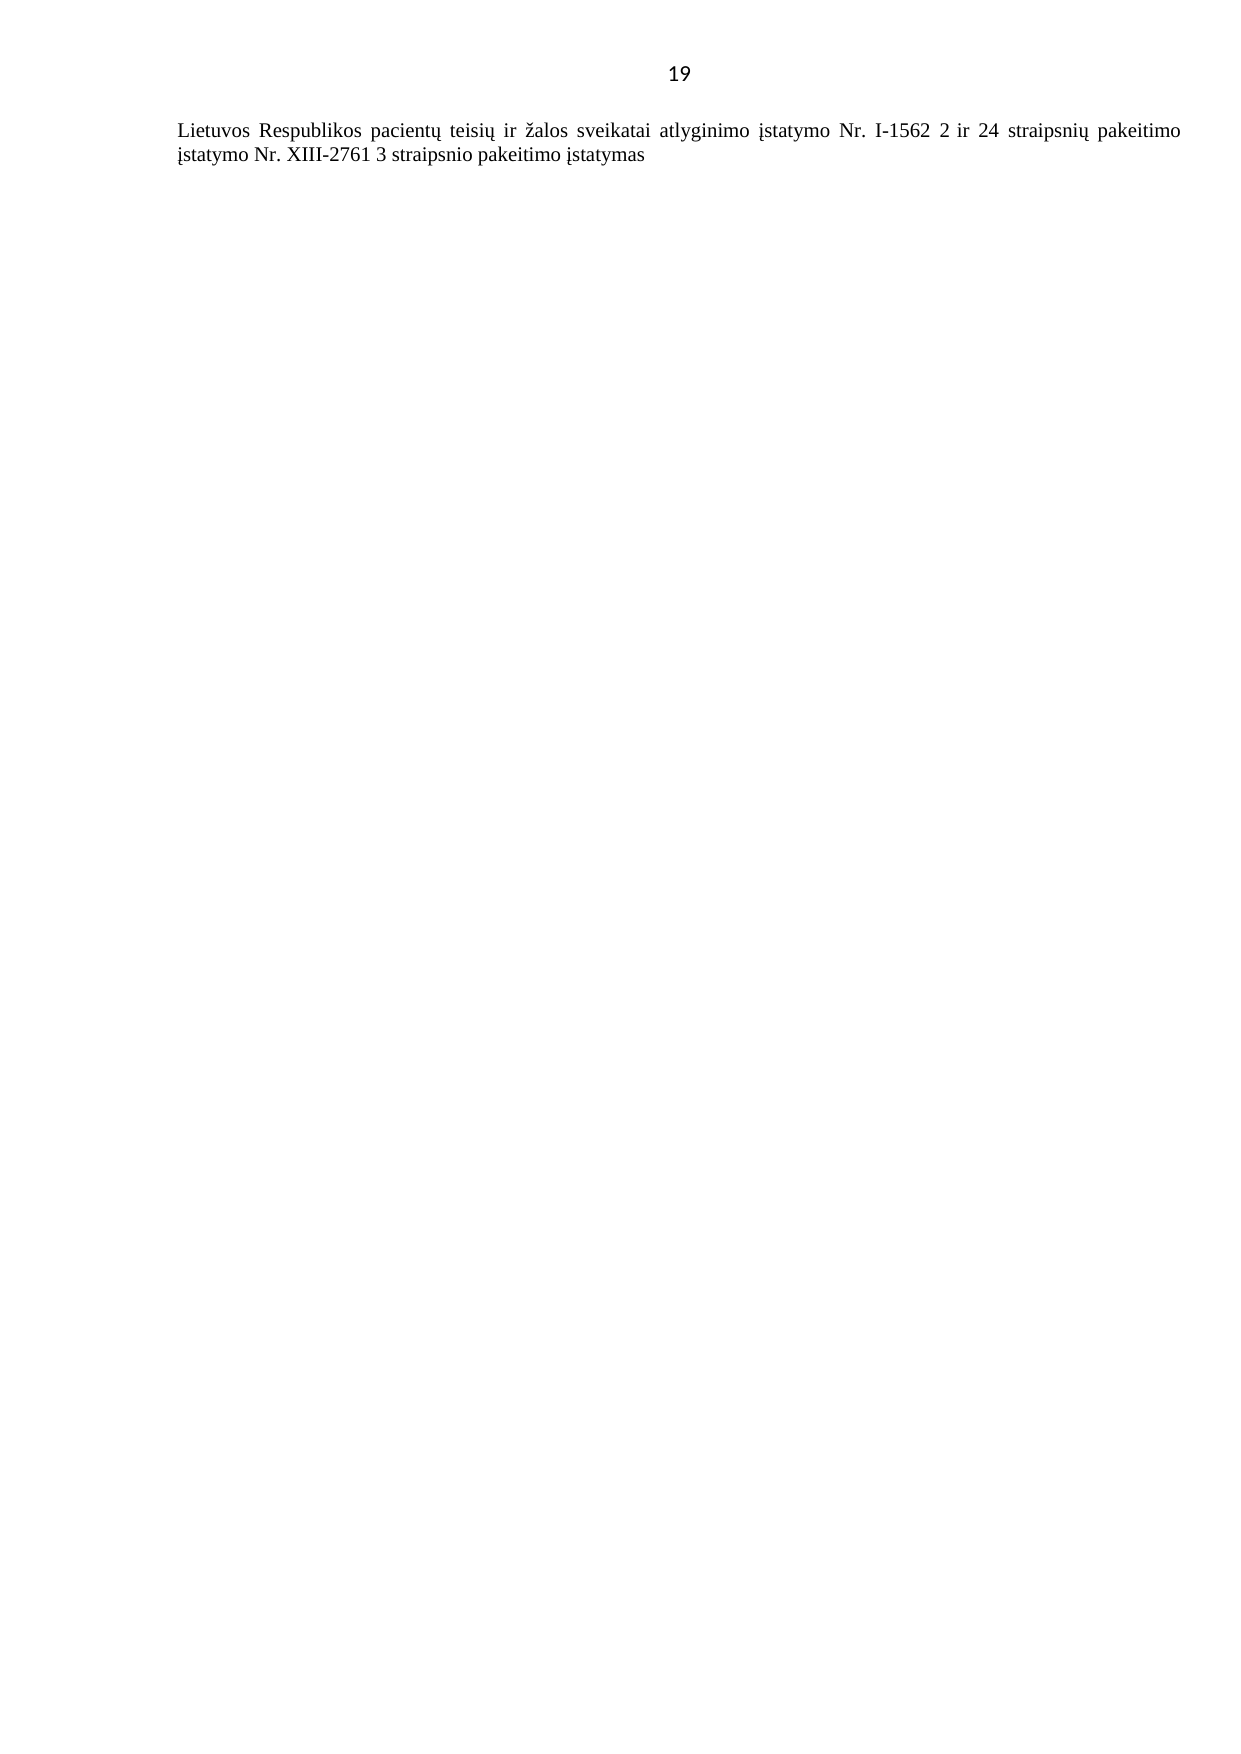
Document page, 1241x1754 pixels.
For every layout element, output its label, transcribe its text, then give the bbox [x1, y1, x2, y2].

text Lietuvos Respublikos pacientų teisių ir žalos sveikatai atlyginimo įstatymo Nr. I-1562 2 ir 24 straipsnių pakeitimo įstatymo Nr. XIII-2761 3 straipsnio pakeitimo įstatymas [177, 118, 1181, 166]
